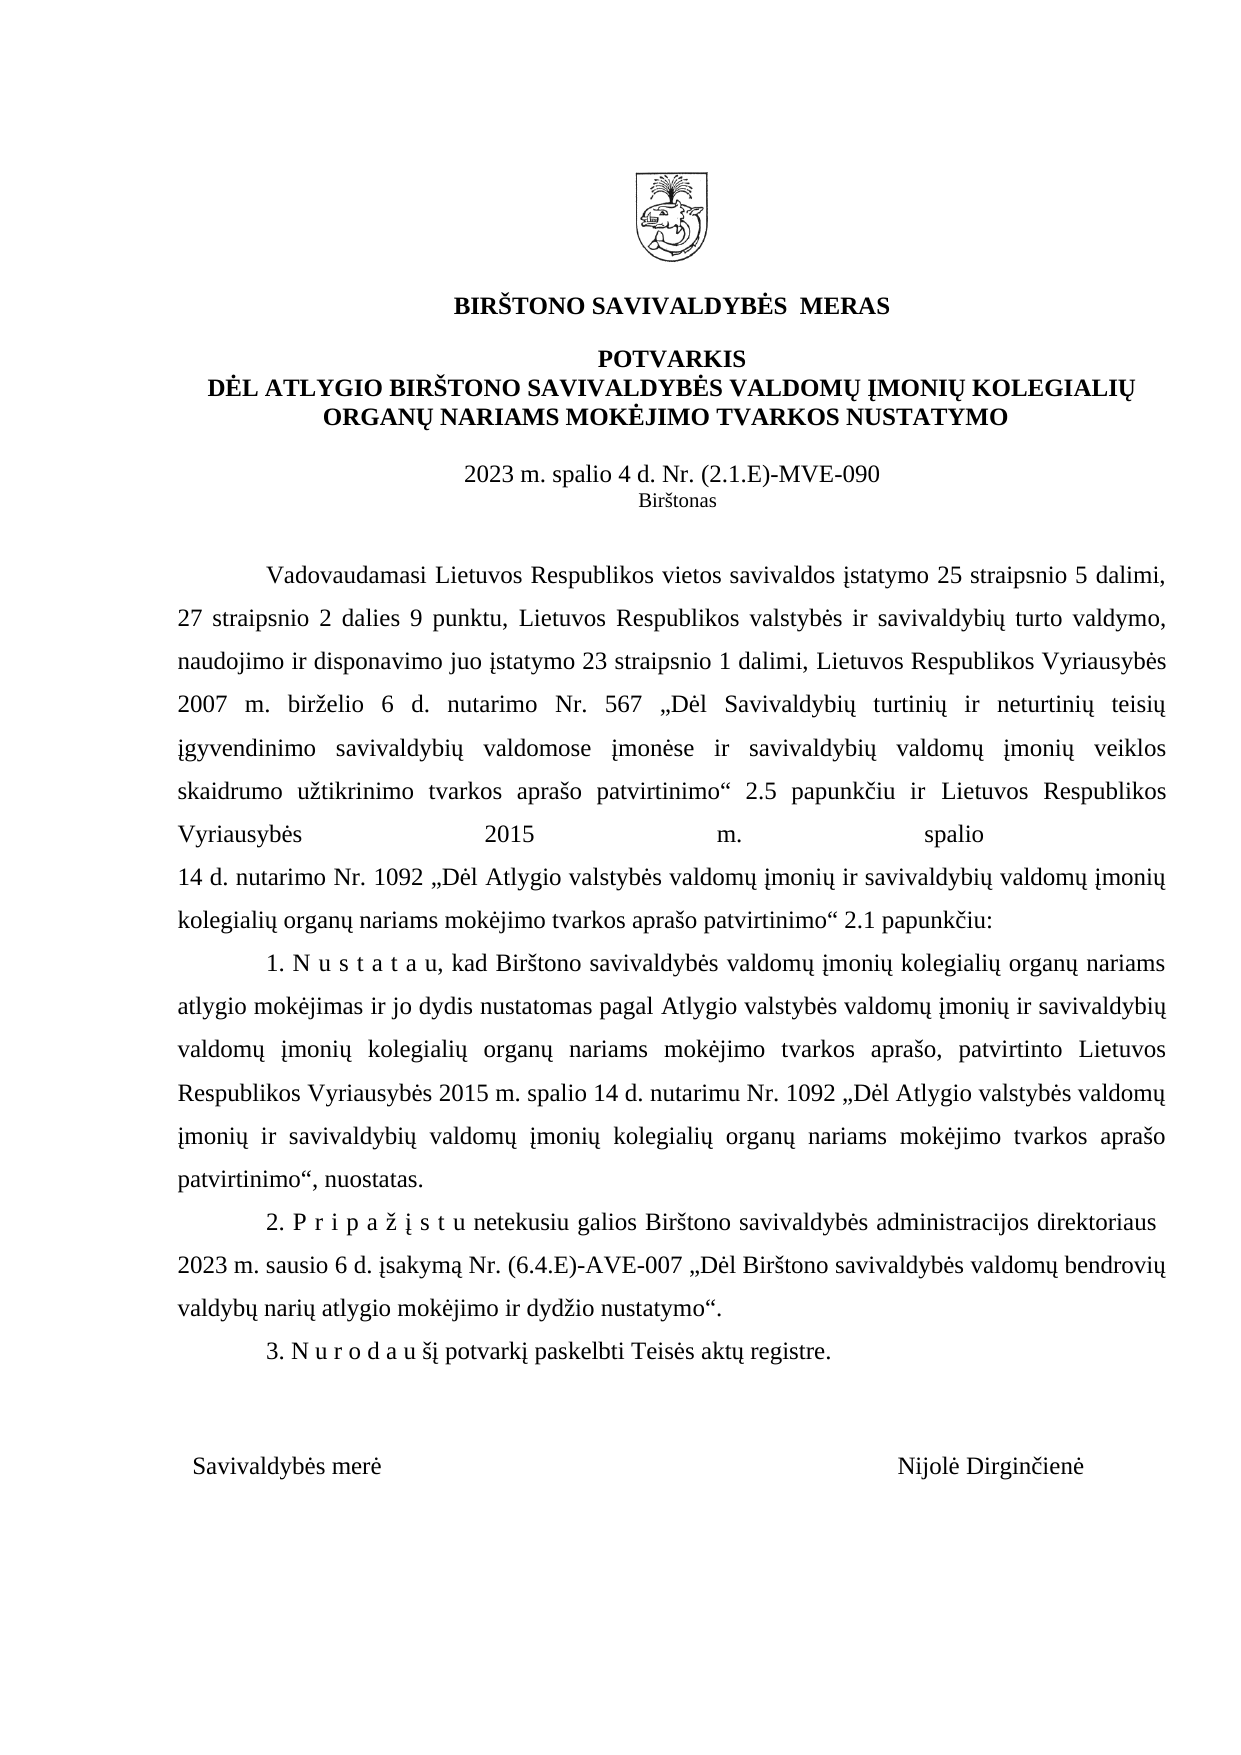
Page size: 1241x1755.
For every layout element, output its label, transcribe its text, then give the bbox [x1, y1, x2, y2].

text 1. N u s t a t a u, kad Birštono savivaldybės valdomų įmonių kolegialių organų nariams atlygio mokėjimas ir jo dydis nustatomas pagal Atlygio valstybės valdomų įmonių ir savivaldybių valdomų įmonių kolegialių organų nariams mokėjimo tvarkos aprašo, patvirtinto Lietuvos Respublikos Vyriausybės 2015 m. spalio 14 d. nutarimu Nr. 1092 „Dėl Atlygio valstybės valdomų įmonių ir savivaldybių valdomų įmonių kolegialių organų nariams mokėjimo tvarkos aprašo patvirtinimo“, nuostatas. [177, 948, 1167, 1193]
text POTVARKIS [177, 344, 1167, 373]
text Vadovaudamasi Lietuvos Respublikos vietos savivaldos įstatymo 25 straipsnio 5 dalimi, 27 straipsnio 2 dalies 9 punktu, Lietuvos Respublikos valstybės ir savivaldybių turto valdymo, naudojimo ir disponavimo juo įstatymo 23 straipsnio 1 dalimi, Lietuvos Respublikos Vyriausybės 2007 m. birželio 6 d. nutarimo Nr. 567 „Dėl Savivaldybių turtinių ir neturtinių teisių įgyvendinimo savivaldybių valdomose įmonėse ir savivaldybių valdomų įmonių veiklos skaidrumo užtikrinimo tvarkos aprašo patvirtinimo“ 2.5 papunkčiu ir Lietuvos Respublikos Vyriausybės 2015 m. spalio 14 d. nutarimo Nr. 1092 „Dėl Atlygio valstybės valdomų įmonių ir savivaldybių valdomų įmonių kolegialių organų nariams mokėjimo tvarkos aprašo patvirtinimo“ 2.1 papunkčiu: [177, 560, 1167, 934]
text DĖL ATLYGIO BIRŠTONO SAVIVALDYBĖS VALDOMŲ ĮMONIŲ kolegialių organų nariams mokėjimo tvarkos NUSTATYMO [177, 373, 1167, 430]
text Savivaldybės merė Nijolė Dirginčienė [188, 1451, 1163, 1480]
text 2. P r i p a ž į s t u netekusiu galios Birštono savivaldybės administracijos direktoriaus 2023 m. sausio 6 d. įsakymą Nr. (6.4.E)-AVE-007 „Dėl Birštono savivaldybės valdomų bendrovių valdybų narių atlygio mokėjimo ir dydžio nustatymo“. [177, 1207, 1167, 1322]
text Birštonas [177, 488, 1167, 512]
text 3. N u r o d a u šį potvarkį paskelbti Teisės aktų registre. [177, 1336, 1167, 1365]
text 2023 m. spalio 4 d. Nr. (2.1.E)-MVE-090 [177, 459, 1167, 488]
subtitle BIRŠTONO SAVIVALDYBĖS MERAS [177, 291, 1167, 320]
